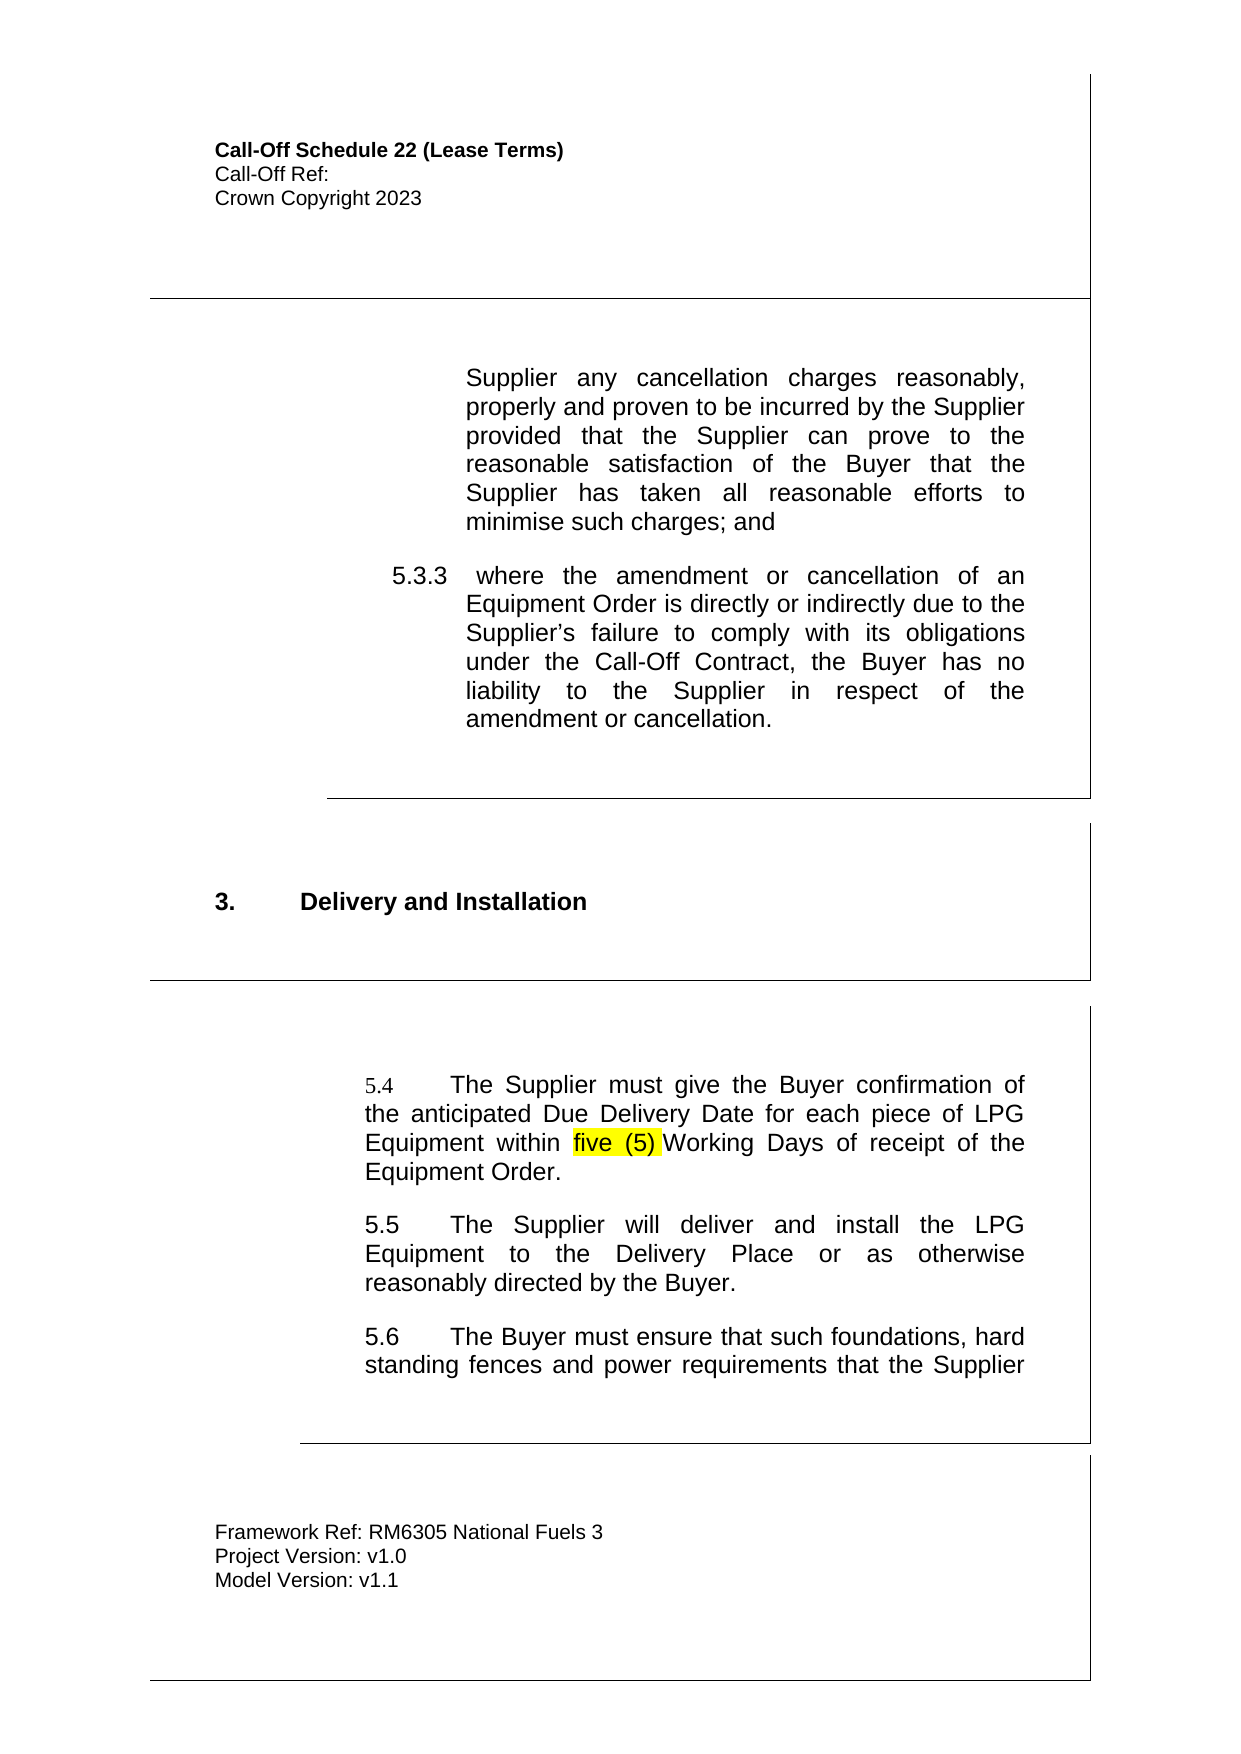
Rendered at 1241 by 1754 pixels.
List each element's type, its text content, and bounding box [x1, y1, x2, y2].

subtitle The Supplier will deliver and install the LPG Equipment to the Delivery Place or as otherwise reasonably directed by the Buyer. [300, 1146, 1091, 1257]
subtitle The Supplier must give the Buyer confirmation of the anticipated Due Delivery Date for each piece of LPG Equipment within five (5) Working Days of receipt of the Equipment Order. [300, 1006, 1090, 1146]
subtitle The Buyer must ensure that such foundations, hard standing fences and power requirements that the Supplier may reasonably require for the installation of the LPG Equipment, shall be made available at the Sites and the preparation of these foundations and any necessary certification for this work shall be the responsibility of the Buyer and must have been completed prior to the Due Delivery Date of the LPG Equipment. The Supplier will, at the Supplier's cost, deliver the LPG Equipment to the Buyer in a good working and clean condition on the Due Delivery Date. [300, 1257, 1091, 1443]
subtitle Delivery and Installation [150, 823, 1090, 980]
subtitle where the amendment or cancellation of an Equipment Order is directly or indirectly due to the Supplier’s failure to comply with its obligations under the Call-Off Contract, the Buyer has no liability to the Supplier in respect of the amendment or cancellation. [327, 496, 1091, 798]
subtitle in all other circumstances (including where the LPG Equipment is not standard specification or less than thirty (30) days’ notice is given), the Supplier will take all reasonable steps to allocate the piece of LPG Equipment to an alternative buyer. If the Supplier is unable to re-allocate the piece of LPG Equipment, the Buyer must pay the Supplier any cancellation charges reasonably, properly and proven to be incurred by the Supplier provided that the Supplier can prove to the reasonable satisfaction of the Buyer that the Supplier has taken all reasonable efforts to minimise such charges; and [327, 298, 1091, 496]
